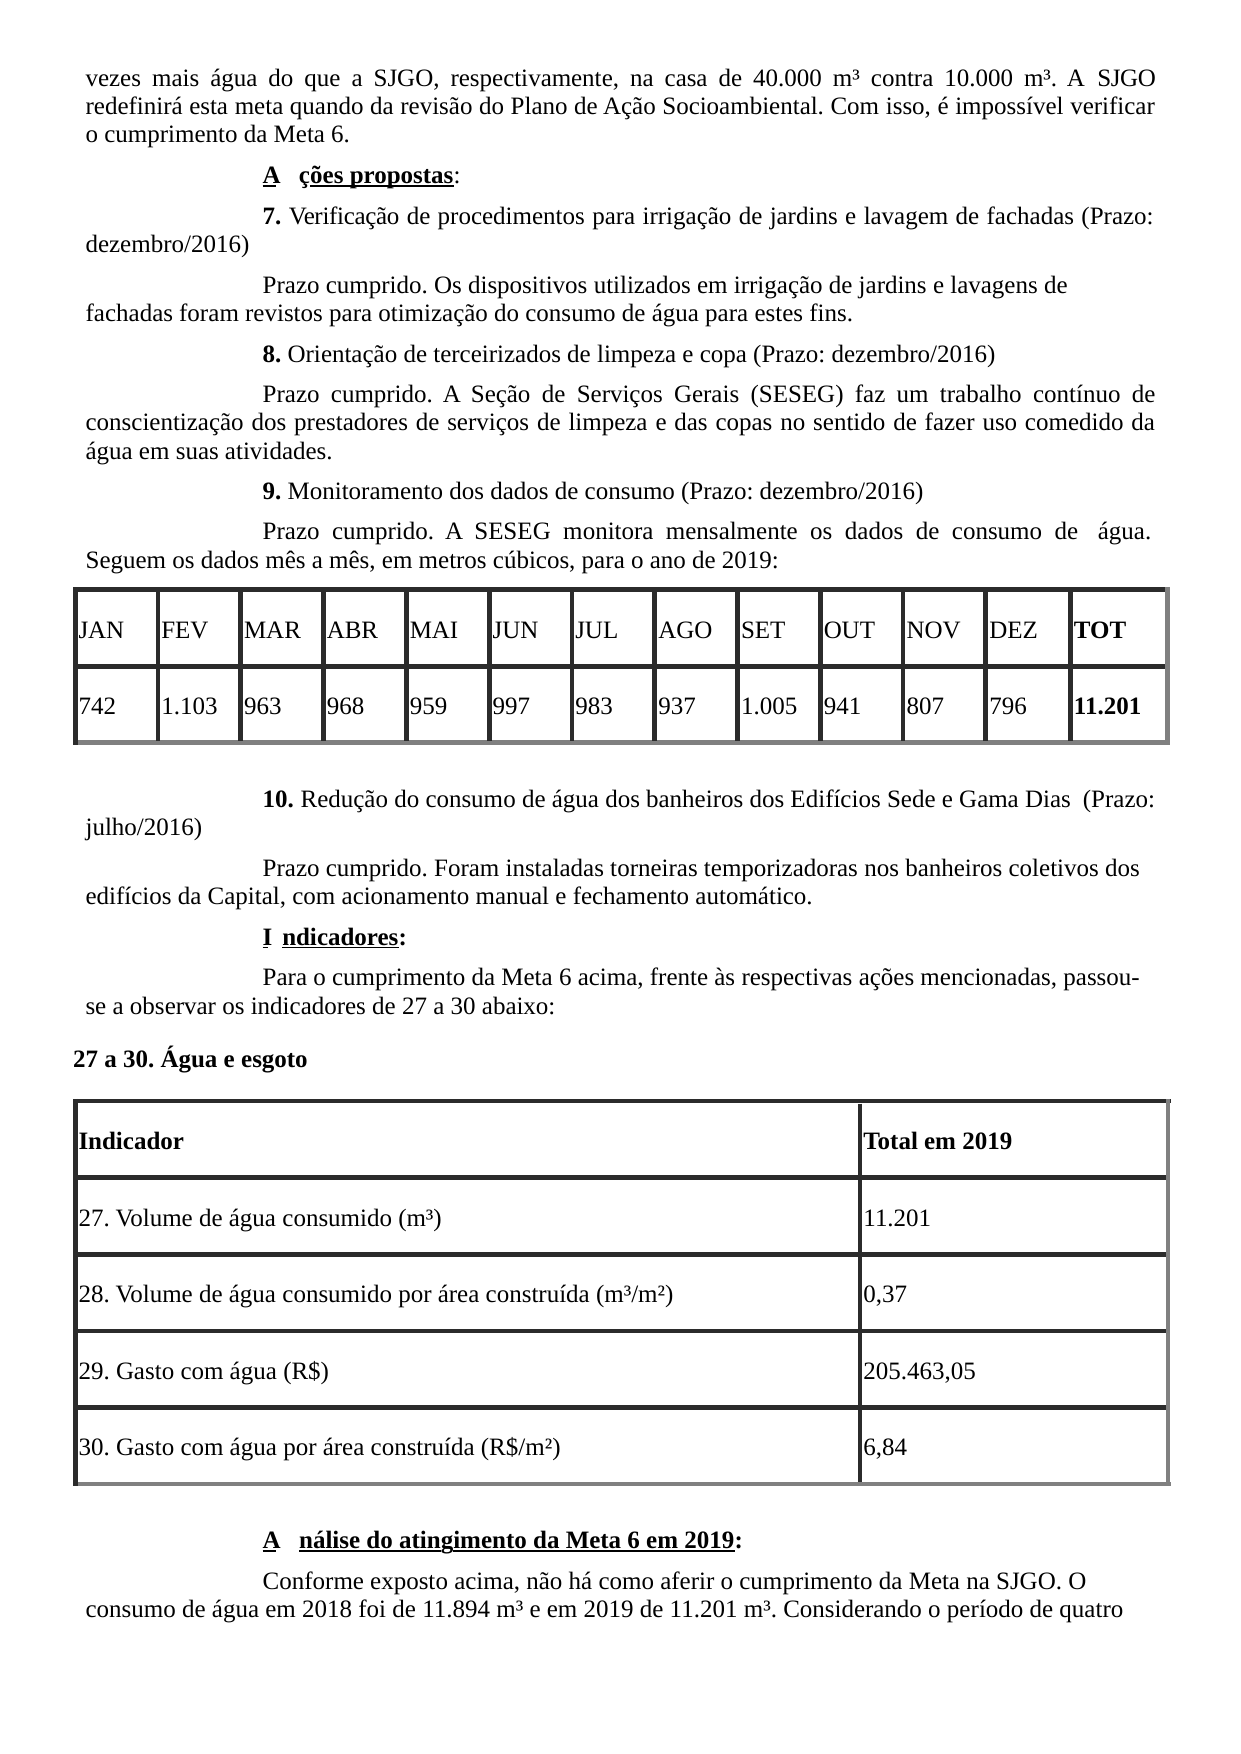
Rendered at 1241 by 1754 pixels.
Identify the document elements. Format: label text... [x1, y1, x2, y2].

table_header DEZ [988, 592, 1068, 664]
text Seguem os dados mês a mês, em metros cúbicos, para o ano de 2019: [85, 545, 1188, 574]
table_cell 796 [988, 669, 1068, 740]
table_header JUN [492, 592, 570, 664]
table_cell 11.201 [862, 1180, 1166, 1252]
text julho/2016) [85, 812, 206, 841]
table_cell 937 [657, 669, 735, 740]
subtitle I ndicadores: [262, 922, 1188, 951]
text Prazo cumprido. Os dispositivos utilizados em irrigação de jardins e lavagens de [262, 270, 1188, 299]
text Prazo cumprido. A Seção de Serviços Gerais (SESEG) faz um trabalho contínuo de conscientização dos prestadores de serviços de limpeza e das copas no sentido de fazer uso comedido da água em suas atividades. [85, 380, 1157, 464]
text Prazo cumprido. Foram instaladas torneiras temporizadoras nos banheiros coletivos dos [262, 853, 1188, 882]
table_header TOT [1073, 592, 1165, 664]
table_header OUT [823, 592, 901, 664]
list Verificação de procedimentos para irrigação de jardins e lavagem de fachadas (Prazo: [262, 201, 1188, 230]
table_header AGO [657, 592, 735, 664]
table_header NOV [905, 592, 983, 664]
table_cell 0,37 [862, 1257, 1166, 1328]
list Redução do consumo de água dos banheiros dos Edifícios Sede e Gama Dias (Prazo: [262, 784, 1188, 813]
list Orientação de terceirizados de limpeza e copa (Prazo: dezembro/2016) [262, 339, 1188, 367]
table_cell 6,84 [862, 1410, 1166, 1482]
text vezes mais água do que a SJGO, respectivamente, na casa de 40.000 m³ contra 10.000 m³. A SJGO redefinirá esta meta quando da revisão do Plano de Ação Socioambiental. Com isso, é impossível verificar o cumprimento da Meta 6. [85, 64, 1156, 148]
table_cell 27. Volume de água consumido (m³) [78, 1180, 858, 1252]
table_header JUL [574, 592, 652, 664]
table_cell 205.463,05 [862, 1333, 1166, 1405]
table_cell 1.005 [740, 669, 818, 740]
table_cell 742 [78, 669, 156, 740]
table_cell 968 [326, 669, 404, 740]
table_cell 959 [409, 669, 487, 740]
text Prazo cumprido. A SESEG monitora mensalmente os dados de consumo de água. [262, 517, 1188, 545]
table_header MAR [243, 592, 321, 664]
text Conforme exposto acima, não há como aferir o cumprimento da Meta na SJGO. O consumo de água em 2018 foi de 11.894 m³ e em 2019 de 11.201 m³. Considerando o período de quatro [85, 1567, 1158, 1623]
table_cell 11.201 [1073, 669, 1165, 740]
list Monitoramento dos dados de consumo (Prazo: dezembro/2016) [262, 476, 1188, 505]
table_cell 29. Gasto com água (R$) [78, 1333, 858, 1405]
table_header FEV [160, 592, 238, 664]
table_cell 28. Volume de água consumido por área construída (m³/m²) [78, 1257, 858, 1328]
table_cell 963 [243, 669, 321, 740]
text fachadas foram revistos para otimização do consumo de água para estes fins. [85, 299, 1188, 327]
table_header SET [740, 592, 818, 664]
text edifícios da Capital, com acionamento manual e fechamento automático. [85, 882, 1188, 910]
table_cell 941 [823, 669, 901, 740]
table_cell 807 [905, 669, 983, 740]
table_header Indicador [78, 1103, 860, 1175]
table_header MAI [409, 592, 487, 664]
table_cell 30. Gasto com água por área construída (R$/m²) [78, 1410, 858, 1482]
table_cell 997 [492, 669, 570, 740]
subtitle A ções propostas: [262, 160, 1188, 189]
table_header JAN [78, 592, 156, 664]
table_cell 1.103 [160, 669, 238, 740]
subtitle 27 a 30. Água e esgoto [73, 1044, 1188, 1073]
table_header Total em 2019 [862, 1103, 1166, 1175]
text dezembro/2016) [85, 229, 249, 258]
text Para o cumprimento da Meta 6 acima, frente às respectivas ações mencionadas, passou- se a observar os indicadores de 27 a 30 abaixo: [85, 963, 1158, 1019]
table_cell 983 [574, 669, 652, 740]
table_header ABR [326, 592, 404, 664]
text A nálise do atingimento da Meta 6 em 2019: [262, 1525, 1188, 1554]
